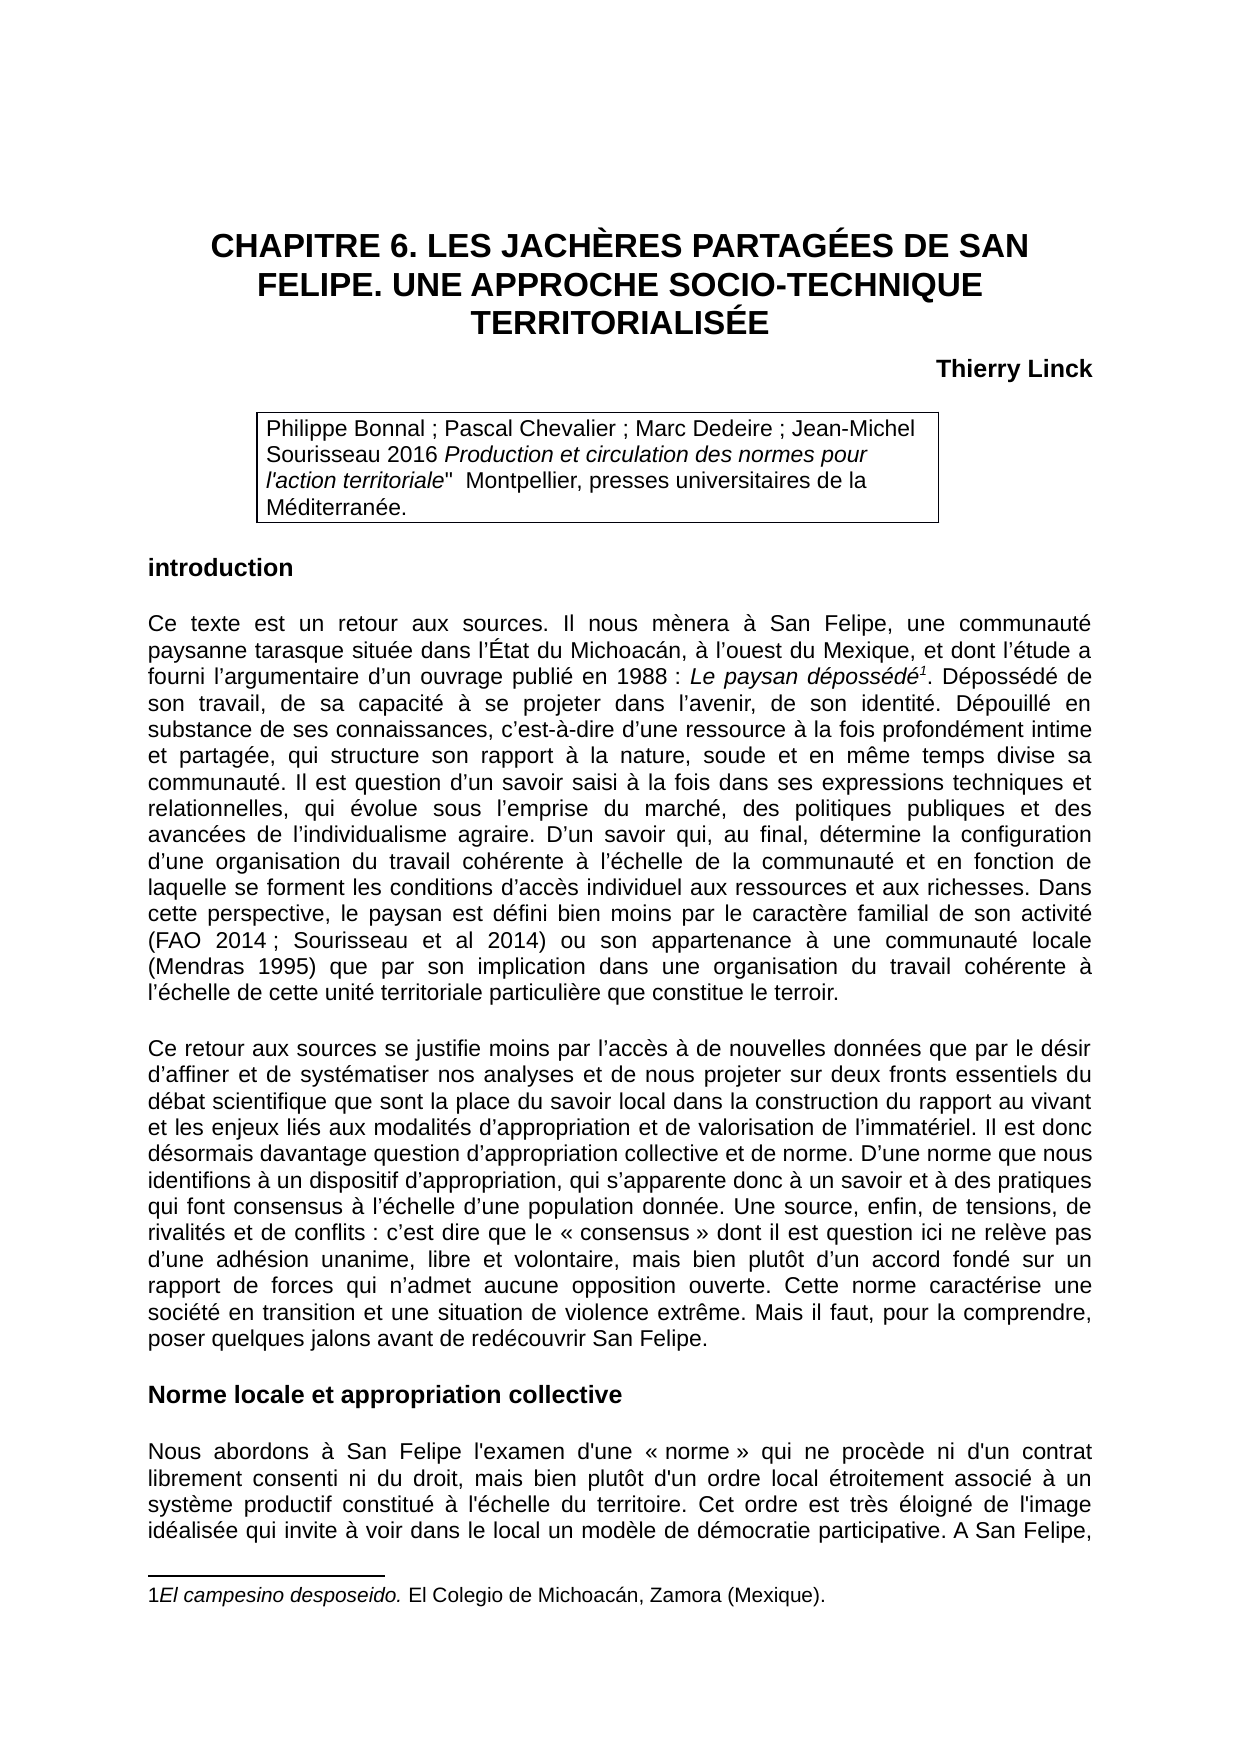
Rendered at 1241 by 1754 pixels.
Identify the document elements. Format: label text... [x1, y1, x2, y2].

text El campesino desposeido. El Colegio de Michoacán, Zamora (Mexique). [148, 1582, 1093, 1606]
subtitle Norme locale et appropriation collective [148, 1380, 1093, 1409]
text Philippe Bonnal ; Pascal Chevalier ; Marc Dedeire ; Jean-Michel Sourisseau 2016 Production et circulation des normes pour l'action territoriale" Montpellier, presses universitaires de la Méditerranée. [258, 413, 938, 522]
text Nous abordons à San Felipe l'examen d'une « norme » qui ne procède ni d'un contrat librement consenti ni du droit, mais bien plutôt d'un ordre local étroitement associé à un système productif constitué à l'échelle du territoire. Cet ordre est très éloigné de l'image idéalisée qui invite à voir dans le local un modèle de démocratie participative. A San Felipe, [148, 1438, 1093, 1544]
text Ce retour aux sources se justifie moins par l’accès à de nouvelles données que par le désir d’affiner et de systématiser nos analyses et de nous projeter sur deux fronts essentiels du débat scientifique que sont la place du savoir local dans la construction du rapport au vivant et les enjeux liés aux modalités d’appropriation et de valorisation de l’immatériel. Il est donc désormais davantage question d’appropriation collective et de norme. D’une norme que nous identifions à un dispositif d’appropriation, qui s’apparente donc à un savoir et à des pratiques qui font consensus à l’échelle d’une population donnée. Une source, enfin, de tensions, de rivalités et de conflits : c’est dire que le « consensus » dont il est question ici ne relève pas d’une adhésion unanime, libre et volontaire, mais bien plutôt d’un accord fondé sur un rapport de forces qui n’admet aucune opposition ouverte. Cette norme caractérise une société en transition et une situation de violence extrême. Mais il faut, pour la comprendre, poser quelques jalons avant de redécouvrir San Felipe. [148, 1035, 1093, 1351]
subtitle introduction [148, 552, 1093, 581]
text Ce texte est un retour aux sources. Il nous mènera à San Felipe, une communauté paysanne tarasque située dans l’État du Michoacán, à l’ouest du Mexique, et dont l’étude a fourni l’argumentaire d’un ouvrage publié en 1988 : Le paysan dépossédé. Dépossédé de son travail, de sa capacité à se projeter dans l’avenir, de son identité. Dépouillé en substance de ses connaissances, c’est-à-dire d’une ressource à la fois profondément intime et partagée, qui structure son rapport à la nature, soude et en même temps divise sa communauté. Il est question d’un savoir saisi à la fois dans ses expressions techniques et relationnelles, qui évolue sous l’emprise du marché, des politiques publiques et des avancées de l’individualisme agraire. D’un savoir qui, au final, détermine la configuration d’une organisation du travail cohérente à l’échelle de la communauté et en fonction de laquelle se forment les conditions d’accès individuel aux ressources et aux richesses. Dans cette perspective, le paysan est défini bien moins par le caractère familial de son activité (FAO 2014 ; Sourisseau et al 2014) ou son appartenance à une communauté locale (Mendras 1995) que par son implication dans une organisation du travail cohérente à l’échelle de cette unité territoriale particulière que constitue le terroir. [148, 610, 1093, 1006]
subtitle Chapitre 6. Les jachères partagées de San Felipe. Une approche socio-technique territorialisée [148, 226, 1093, 342]
text Thierry Linck [148, 354, 1093, 383]
